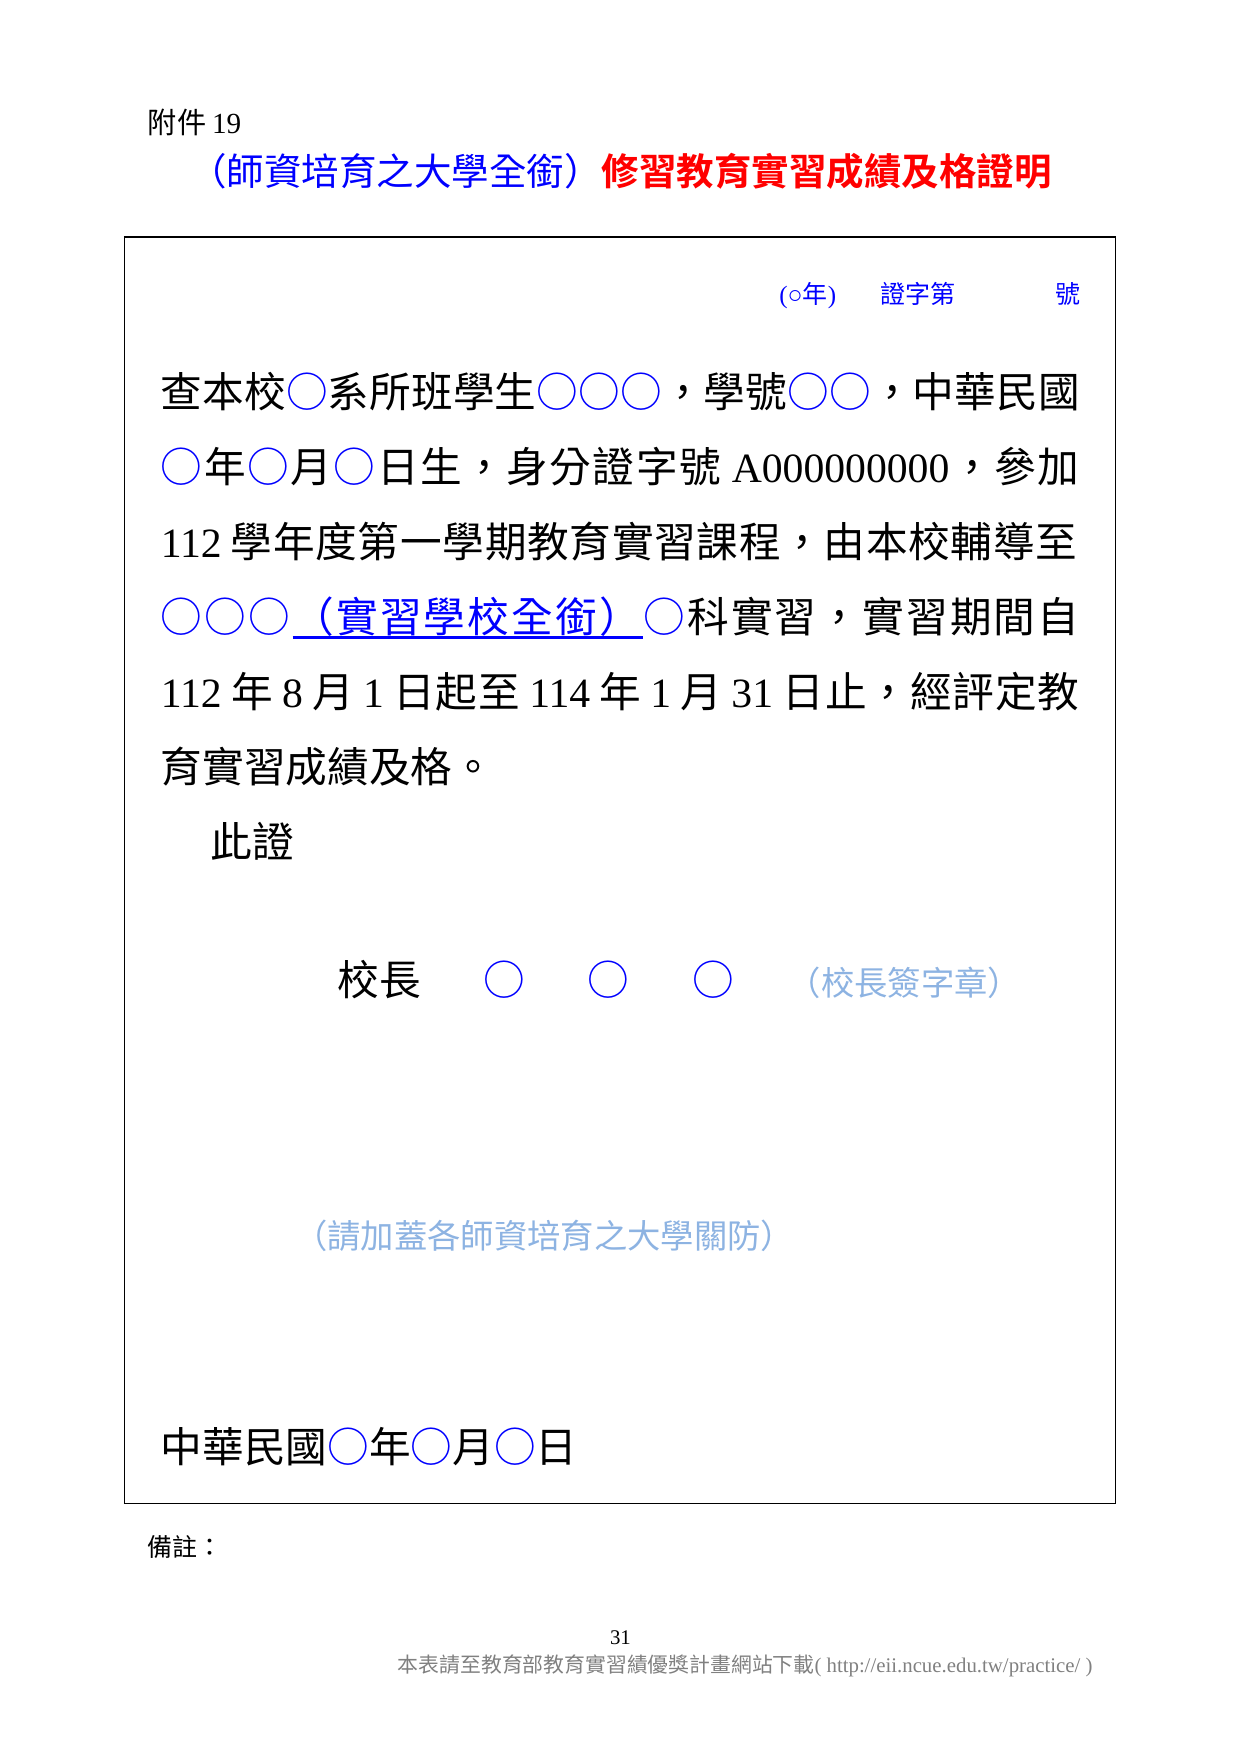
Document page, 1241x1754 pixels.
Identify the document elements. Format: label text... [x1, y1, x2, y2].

text 備註： [148, 1504, 1092, 1566]
text （師資培育之大學全銜）修習教育實習成績及格證明 [148, 141, 1092, 196]
table_header (○年) 證字第 號 查本校○系所班學生○○○，學號○○，中華民國○年○月○日生，身分證字號A000000000，參加112學年度第一學期教育實習課程，由本校輔導至○○○（實習學校全銜）○科實習，實習期間自112年8月1日起至114年1月31日止，經評定教育實習成績及格。 此證 校長 ○ ○ ○ （校長簽字章） （請加蓋各師資培育之大學關防） 中華民國○年○月○日 [125, 238, 1115, 1502]
text 附件19 [148, 100, 1092, 141]
